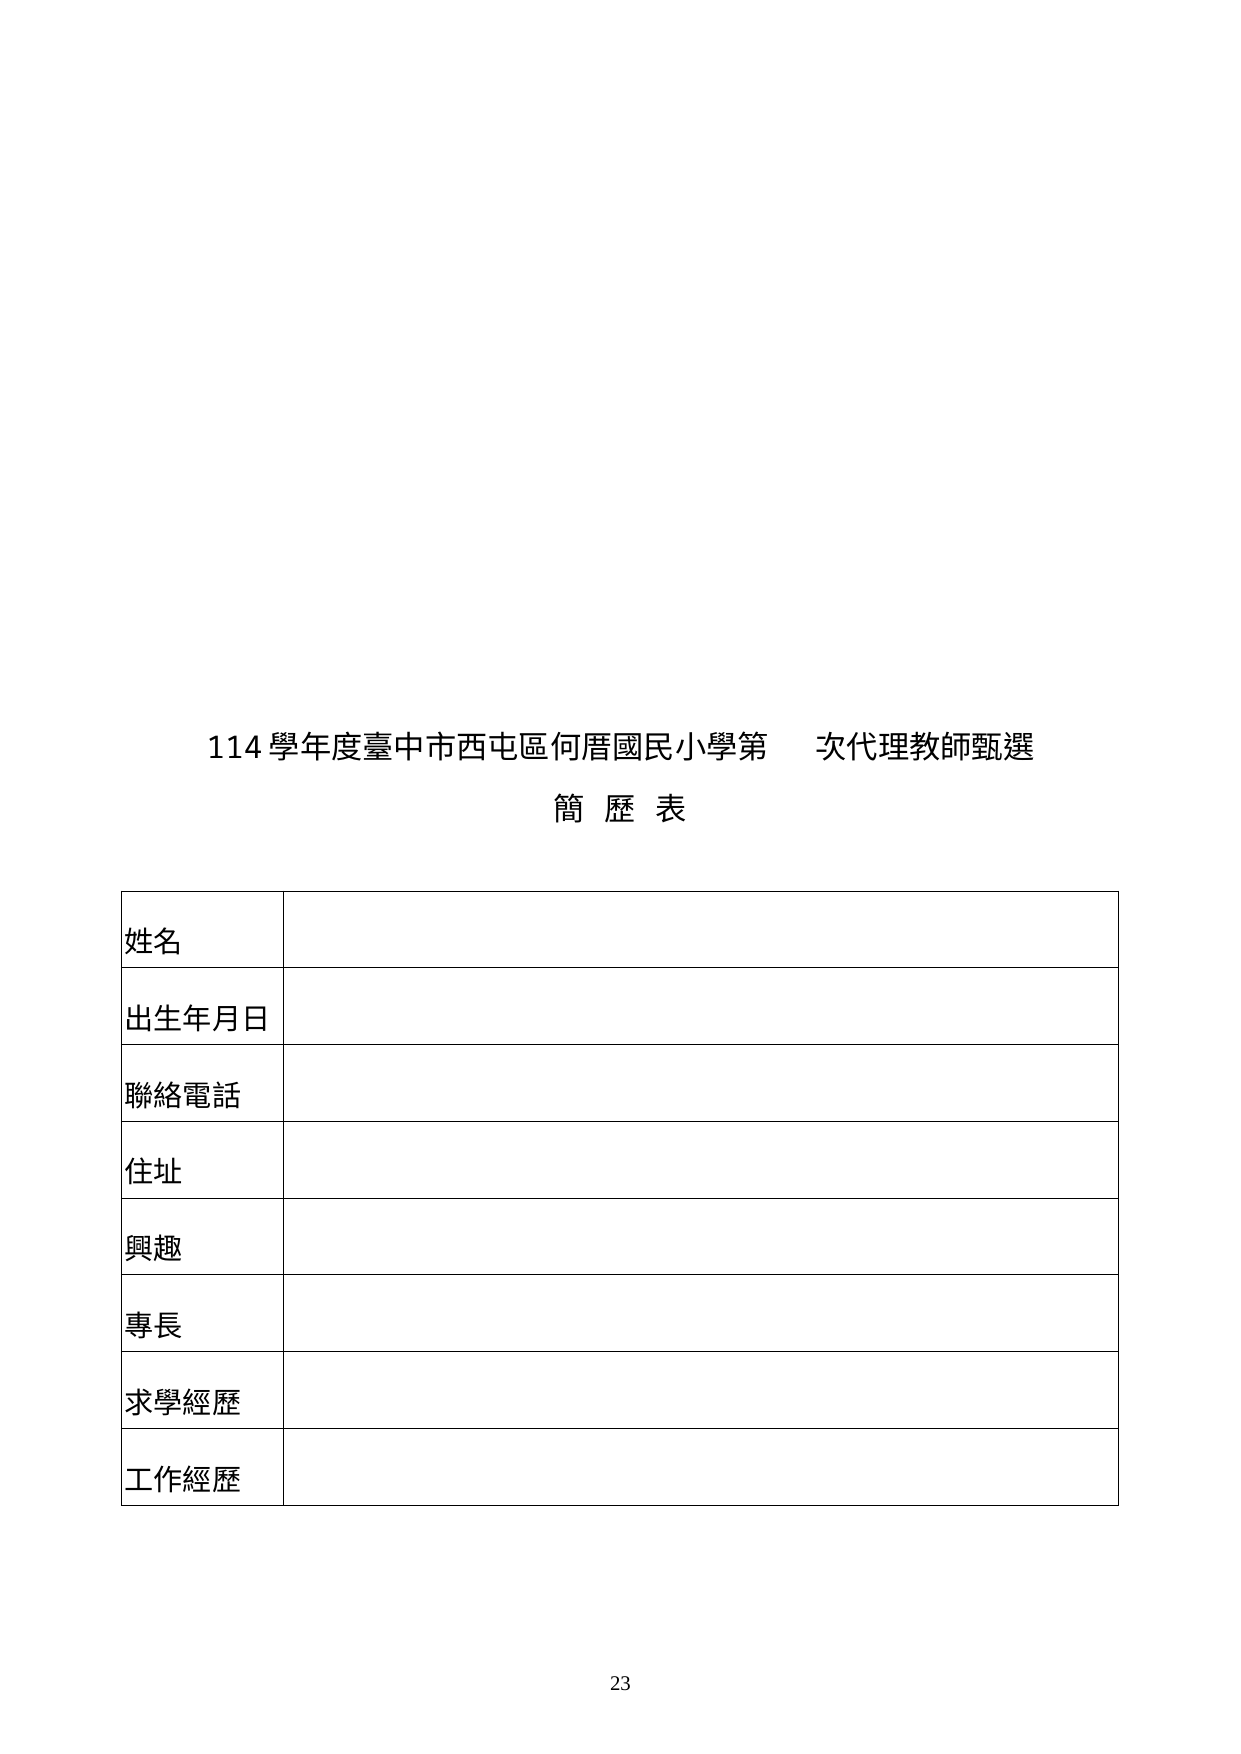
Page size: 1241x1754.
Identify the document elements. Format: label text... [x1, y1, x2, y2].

table_header [284, 892, 1118, 967]
table_cell 住址 [122, 1122, 283, 1198]
table_cell [284, 1275, 1118, 1351]
table_cell 聯絡電話 [122, 1045, 283, 1121]
text 114學年度臺中市西屯區何厝國民小學第 次代理教師甄選 [83, 703, 1157, 766]
text 簡 歷 表 [83, 766, 1157, 828]
table_cell [284, 1429, 1118, 1505]
table_header 姓名 [122, 892, 283, 967]
table_cell 出生年月日 [122, 968, 283, 1044]
table_cell [284, 1199, 1118, 1274]
table_cell [284, 968, 1118, 1044]
table_cell [284, 1352, 1118, 1428]
table_cell [284, 1045, 1118, 1121]
table_cell 興趣 [122, 1199, 283, 1274]
table_cell 求學經歷 [122, 1352, 283, 1428]
table_cell [284, 1122, 1118, 1198]
table_cell 工作經歷 [122, 1429, 283, 1505]
table_cell 專長 [122, 1275, 283, 1351]
